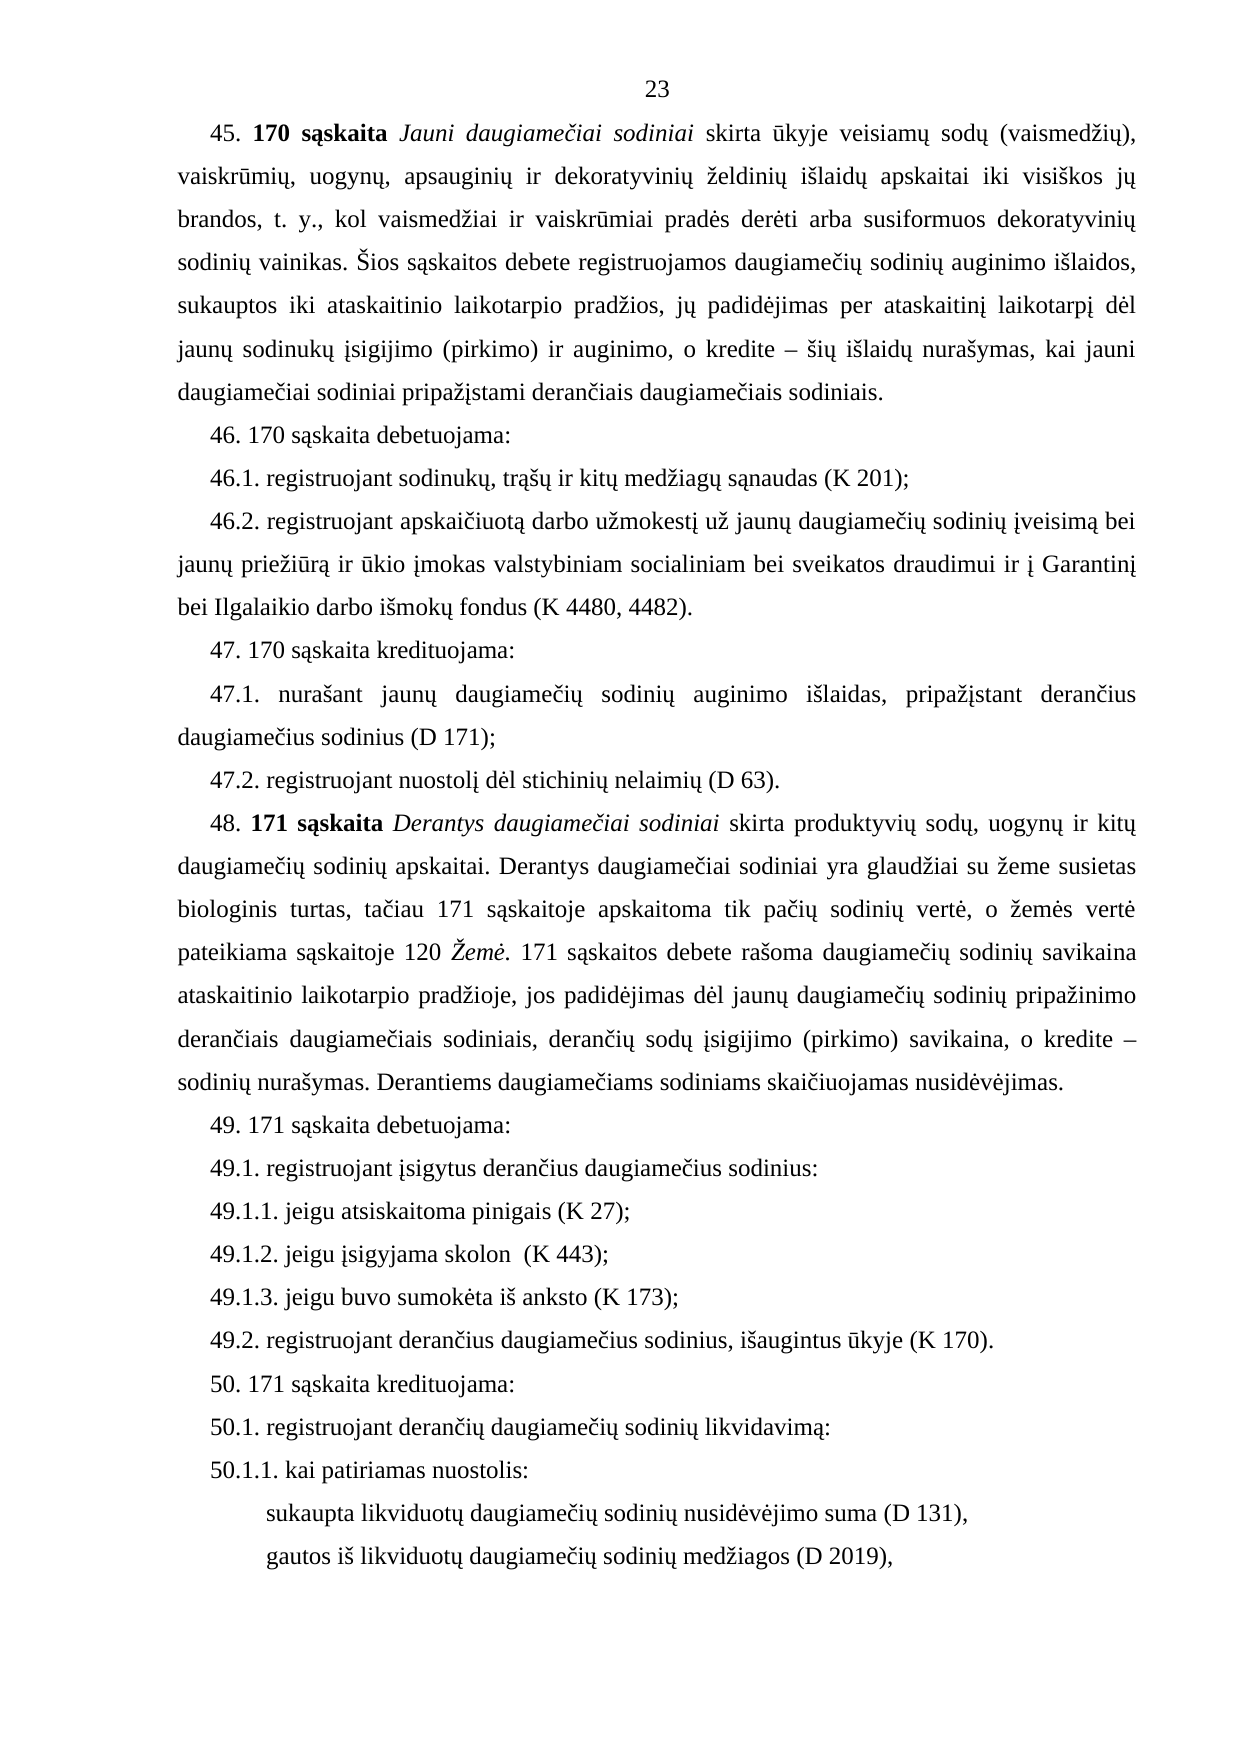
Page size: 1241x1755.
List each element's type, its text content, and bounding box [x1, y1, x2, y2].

text 49.1. registruojant įsigytus derančius daugiamečius sodinius: [177, 1153, 1137, 1182]
text 49.1.2. jeigu įsigyjama skolon (K 443); [177, 1239, 1137, 1268]
text 46. 170 sąskaita debetuojama: [177, 420, 1137, 449]
text 50.1.1. kai patiriamas nuostolis: [177, 1455, 1137, 1484]
text 46.1. registruojant sodinukų, trąšų ir kitų medžiagų sąnaudas (K 201); [177, 463, 1137, 492]
text 50.1. registruojant derančių daugiamečių sodinių likvidavimą: [177, 1412, 1137, 1441]
text 47.1. nurašant jaunų daugiamečių sodinių auginimo išlaidas, pripažįstant derančius daugiamečius sodinius (D 171); [177, 679, 1137, 751]
text 47. 170 sąskaita kredituojama: [177, 636, 1137, 664]
text 46.2. registruojant apskaičiuotą darbo užmokestį už jaunų daugiamečių sodinių įveisimą bei jaunų priežiūrą ir ūkio įmokas valstybiniam socialiniam bei sveikatos draudimui ir į Garantinį bei Ilgalaikio darbo išmokų fondus (K 4480, 4482). [177, 506, 1137, 621]
text 49.2. registruojant derančius daugiamečius sodinius, išaugintus ūkyje (K 170). [177, 1326, 1137, 1354]
text 50. 171 sąskaita kredituojama: [177, 1369, 1137, 1397]
text 49.1.1. jeigu atsiskaitoma pinigais (K 27); [177, 1196, 1137, 1225]
text 45. 170 sąskaita Jauni daugiamečiai sodiniai skirta ūkyje veisiamų sodų (vaismedžių), vaiskrūmių, uogynų, apsauginių ir dekoratyvinių želdinių išlaidų apskaitai iki visiškos jų brandos, t. y., kol vaismedžiai ir vaiskrūmiai pradės derėti arba susiformuos dekoratyvinių sodinių vainikas. Šios sąskaitos debete registruojamos daugiamečių sodinių auginimo išlaidos, sukauptos iki ataskaitinio laikotarpio pradžios, jų padidėjimas per ataskaitinį laikotarpį dėl jaunų sodinukų įsigijimo (pirkimo) ir auginimo, o kredite – šių išlaidų nurašymas, kai jauni daugiamečiai sodiniai pripažįstami derančiais daugiamečiais sodiniais. [177, 118, 1137, 406]
text 48. 171 sąskaita Derantys daugiamečiai sodiniai skirta produktyvių sodų, uogynų ir kitų daugiamečių sodinių apskaitai. Derantys daugiamečiai sodiniai yra glaudžiai su žeme susietas biologinis turtas, tačiau 171 sąskaitoje apskaitoma tik pačių sodinių vertė, o žemės vertė pateikiama sąskaitoje 120 Žemė. 171 sąskaitos debete rašoma daugiamečių sodinių savikaina ataskaitinio laikotarpio pradžioje, jos padidėjimas dėl jaunų daugiamečių sodinių pripažinimo derančiais daugiamečiais sodiniais, derančių sodų įsigijimo (pirkimo) savikaina, o kredite – sodinių nurašymas. Derantiems daugiamečiams sodiniams skaičiuojamas nusidėvėjimas. [177, 808, 1137, 1096]
text 47.2. registruojant nuostolį dėl stichinių nelaimių (D 63). [177, 765, 1137, 794]
text sukaupta likviduotų daugiamečių sodinių nusidėvėjimo suma (D 131), [266, 1498, 1137, 1527]
text gautos iš likviduotų daugiamečių sodinių medžiagos (D 2019), [266, 1541, 1137, 1570]
text 49.1.3. jeigu buvo sumokėta iš anksto (K 173); [177, 1282, 1137, 1311]
text 49. 171 sąskaita debetuojama: [177, 1110, 1137, 1139]
